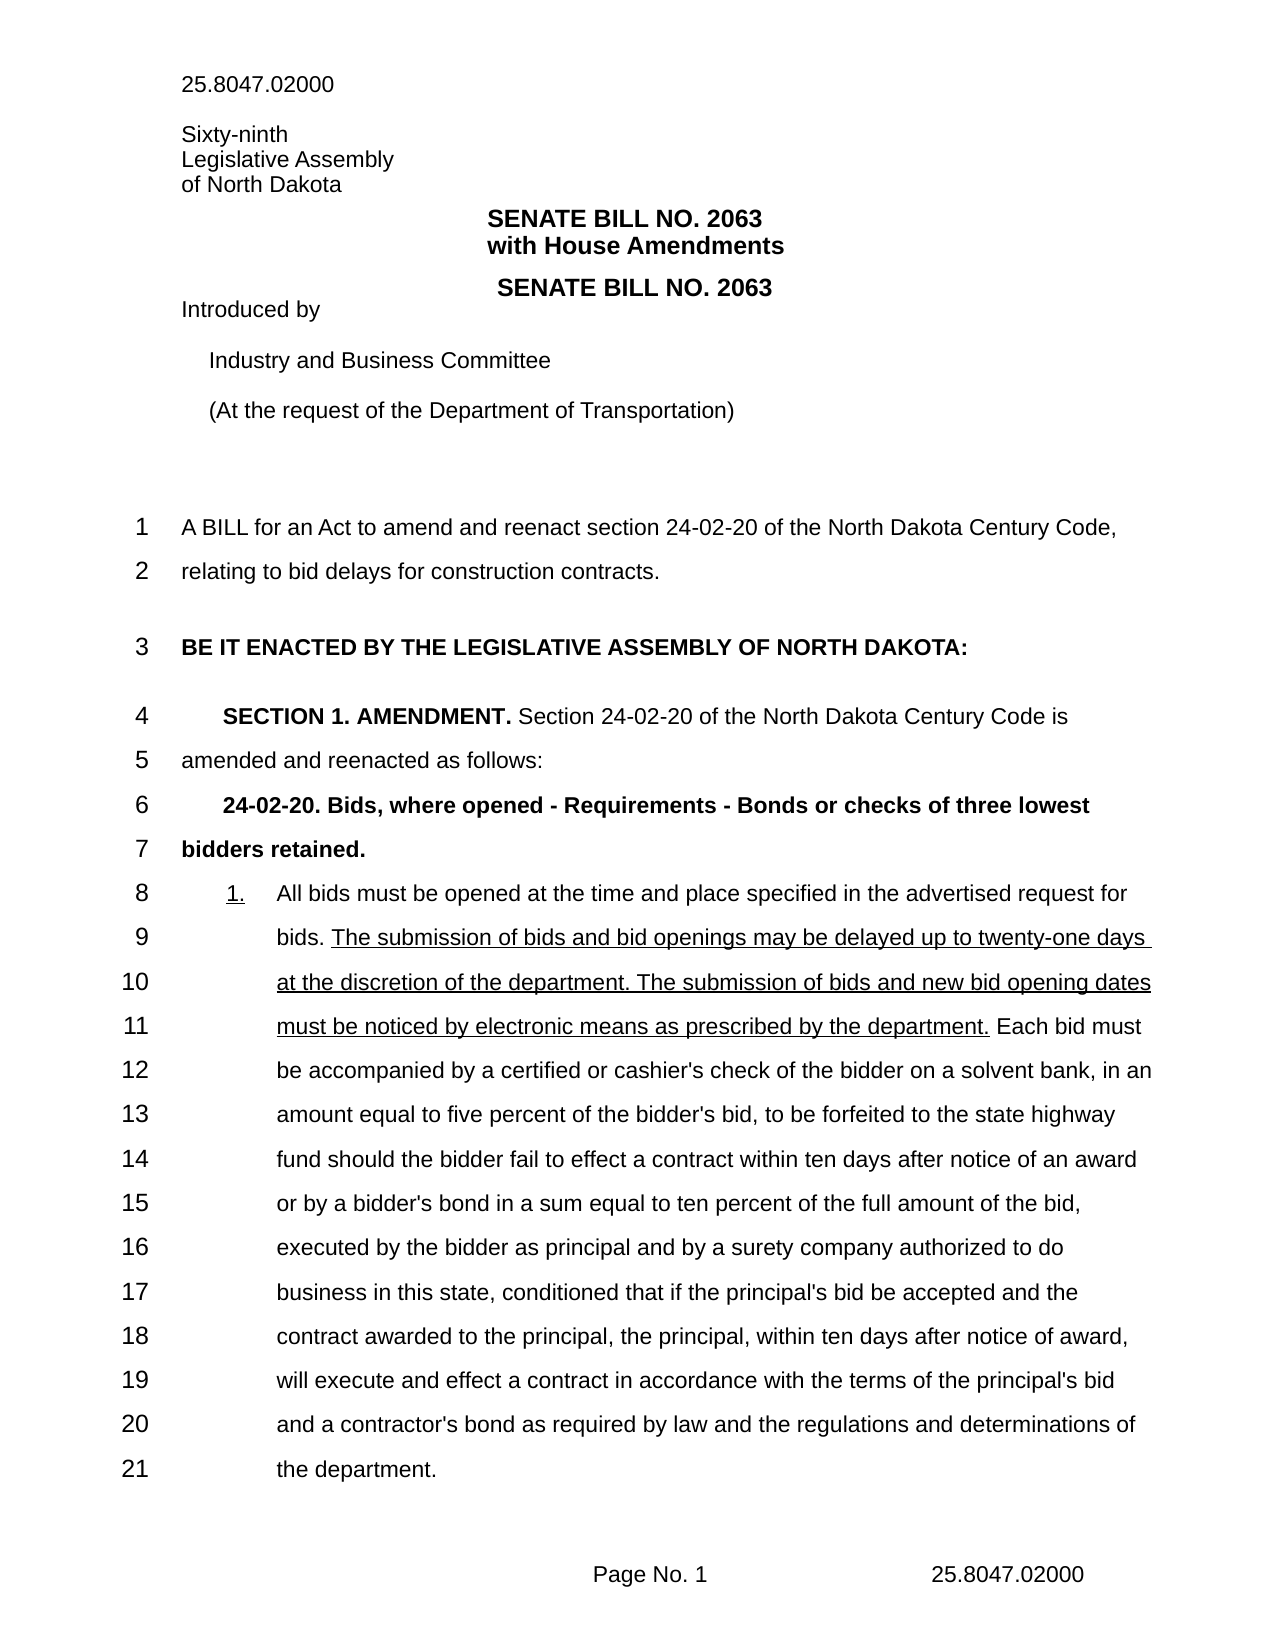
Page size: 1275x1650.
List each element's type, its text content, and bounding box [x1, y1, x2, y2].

text BE IT ENACTED BY THE LEGISLATIVE ASSEMBLY OF NORTH DAKOTA: [181, 620, 1154, 664]
text Legislative Assembly [181, 148, 1154, 173]
text of North Dakota [181, 173, 1154, 198]
text (At the request of the Department of Transportation) [208, 400, 1154, 423]
text Industry and Business Committee [208, 350, 1154, 373]
title with House Amendments [487, 233, 785, 260]
text Sixty-ninth [181, 123, 1154, 148]
text SECTION 1. AMENDMENT. Section 24‑02‑20 of the North Dakota Century Code is amended and reenacted as follows: [181, 689, 1154, 778]
text 1. All bids must be opened at the time and place specified in the advertised request for bids. The submission of bids and bid openings may be delayed up to twenty-one days at the discretion of the department. The submission of bids and new bid opening dates must be noticed by electronic means as prescribed by the department. Each bid must be accompanied by a certified or cashier's check of the bidder on a solvent bank, in an amount equal to five percent of the bidder's bid, to be forfeited to the state highway fund should the bidder fail to effect a contract within ten days after notice of an award or by a bidder's bond in a sum equal to ten percent of the full amount of the bid, executed by the bidder as principal and by a surety company authorized to do business in this state, conditioned that if the principal's bid be accepted and the contract awarded to the principal, the principal, within ten days after notice of award, will execute and effect a contract in accordance with the terms of the principal's bid and a contractor's bond as required by law and the regulations and determinations of the department. [181, 866, 1154, 1486]
subtitle 24‑02‑20. Bids, where opened ‑ Requirements ‑ Bonds or checks of three lowest bidders retained. [181, 778, 1154, 866]
title A BILL for an Act to amend and reenact section 24‑02‑20 of the North Dakota Century Code, relating to bid delays for construction contracts. [181, 500, 1154, 588]
text 25.8047.02000 [181, 73, 1154, 98]
title SENATE BILL NO. 2063 [487, 206, 785, 233]
text Introduced by [181, 298, 1154, 323]
title Senate BILL NO. 2063 [490, 272, 772, 301]
